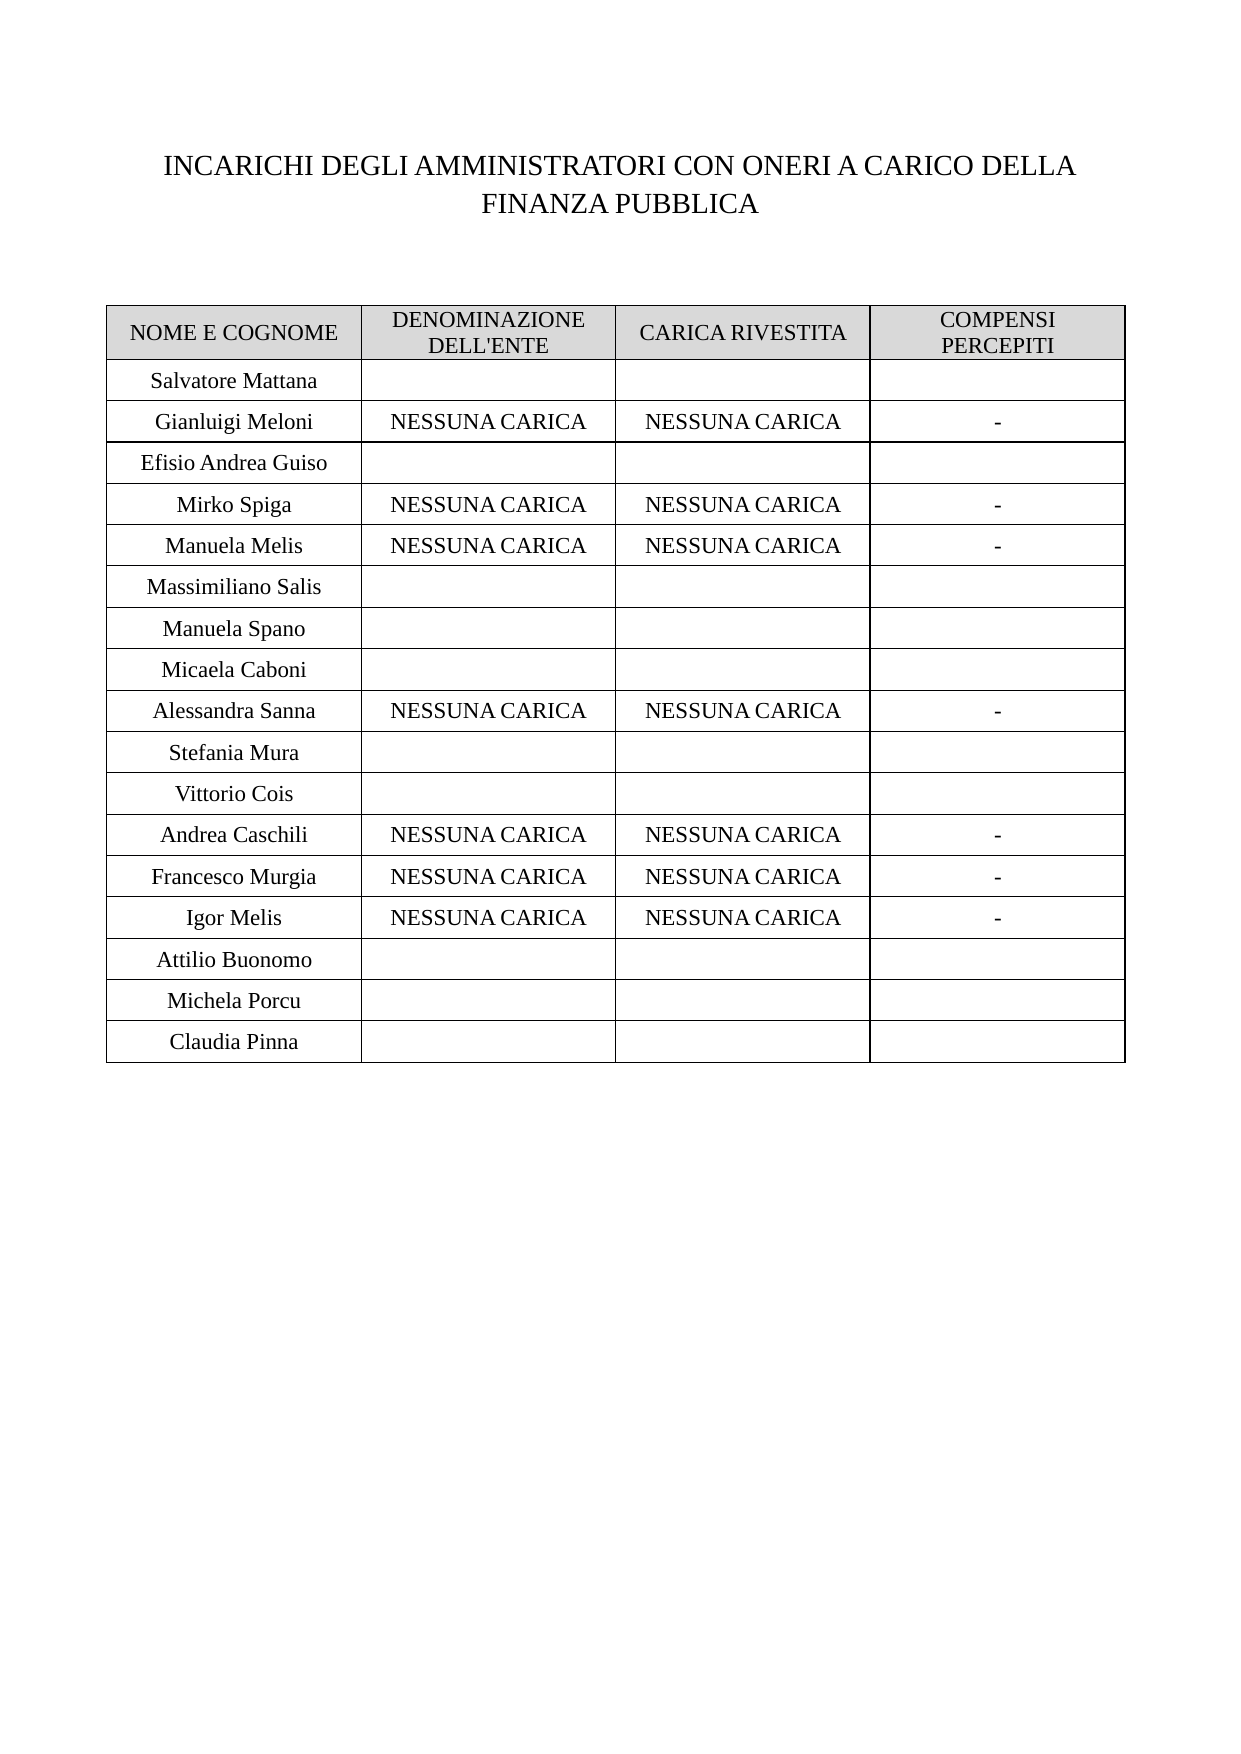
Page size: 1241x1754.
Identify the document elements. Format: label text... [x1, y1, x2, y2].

table_cell - [871, 897, 1124, 938]
table_cell [871, 773, 1124, 813]
table_cell Stefania Mura [107, 732, 361, 772]
table_cell Attilio Buonomo [107, 939, 361, 979]
table_cell [362, 443, 615, 483]
table_cell Michela Porcu [107, 980, 361, 1020]
table_cell Manuela Melis [107, 525, 361, 565]
table_cell NESSUNA CARICA [362, 484, 615, 524]
table_cell Vittorio Cois [107, 773, 361, 813]
table_cell Efisio Andrea Guiso [107, 443, 361, 483]
table_cell NESSUNA CARICA [616, 897, 869, 938]
table_cell NESSUNA CARICA [362, 897, 615, 938]
table_cell [616, 732, 869, 772]
table_cell NESSUNA CARICA [362, 815, 615, 855]
table_cell Micaela Caboni [107, 649, 361, 689]
table_cell [616, 980, 869, 1020]
table_cell Igor Melis [107, 897, 361, 938]
table_cell [616, 1021, 869, 1062]
table_cell NESSUNA CARICA [362, 525, 615, 565]
table_cell Manuela Spano [107, 608, 361, 648]
table_cell Mirko Spiga [107, 484, 361, 524]
table_cell [871, 939, 1124, 979]
table_cell [616, 773, 869, 813]
table_cell NESSUNA CARICA [616, 691, 869, 731]
table_cell NESSUNA CARICA [616, 484, 869, 524]
table_cell Gianluigi Meloni [107, 401, 361, 441]
table_header CARICA RIVESTITA [616, 306, 869, 359]
table_cell NESSUNA CARICA [362, 856, 615, 896]
table_cell - [871, 484, 1124, 524]
table_cell [362, 608, 615, 648]
table_cell [362, 360, 615, 400]
table_cell NESSUNA CARICA [362, 401, 615, 441]
table_cell Alessandra Sanna [107, 691, 361, 731]
table_cell [362, 773, 615, 813]
table_cell Andrea Caschili [107, 815, 361, 855]
table_cell [616, 360, 869, 400]
table_cell [616, 443, 869, 483]
table_cell [871, 649, 1124, 689]
table_cell [362, 939, 615, 979]
table_cell NESSUNA CARICA [616, 401, 869, 441]
table_cell NESSUNA CARICA [616, 856, 869, 896]
table_header NOME E COGNOME [107, 306, 361, 359]
table_cell [362, 566, 615, 607]
table_cell NESSUNA CARICA [616, 525, 869, 565]
table_cell - [871, 815, 1124, 855]
table_cell Salvatore Mattana [107, 360, 361, 400]
table_cell NESSUNA CARICA [362, 691, 615, 731]
table_cell Claudia Pinna [107, 1021, 361, 1062]
table_header DENOMINAZIONE DELL'ENTE [362, 306, 615, 359]
table_cell [871, 732, 1124, 772]
table_cell [616, 566, 869, 607]
table_cell - [871, 856, 1124, 896]
table_header COMPENSI PERCEPITI [871, 306, 1124, 359]
table_cell [362, 732, 615, 772]
table_cell [362, 980, 615, 1020]
table_cell [871, 980, 1124, 1020]
table_cell [871, 608, 1124, 648]
table_cell [871, 360, 1124, 400]
table_cell [362, 649, 615, 689]
table_cell [616, 608, 869, 648]
table_cell [616, 939, 869, 979]
table_cell [616, 649, 869, 689]
table_cell - [871, 401, 1124, 441]
text INCARICHI DEGLI AMMINISTRATORI CON ONERI A CARICO DELLA FINANZA PUBBLICA [118, 148, 1122, 220]
table_cell [871, 1021, 1124, 1062]
table_cell NESSUNA CARICA [616, 815, 869, 855]
table_cell Massimiliano Salis [107, 566, 361, 607]
table_cell Francesco Murgia [107, 856, 361, 896]
table_cell - [871, 525, 1124, 565]
table_cell [362, 1021, 615, 1062]
table_cell [871, 443, 1124, 483]
table_cell - [871, 691, 1124, 731]
table_cell [871, 566, 1124, 607]
